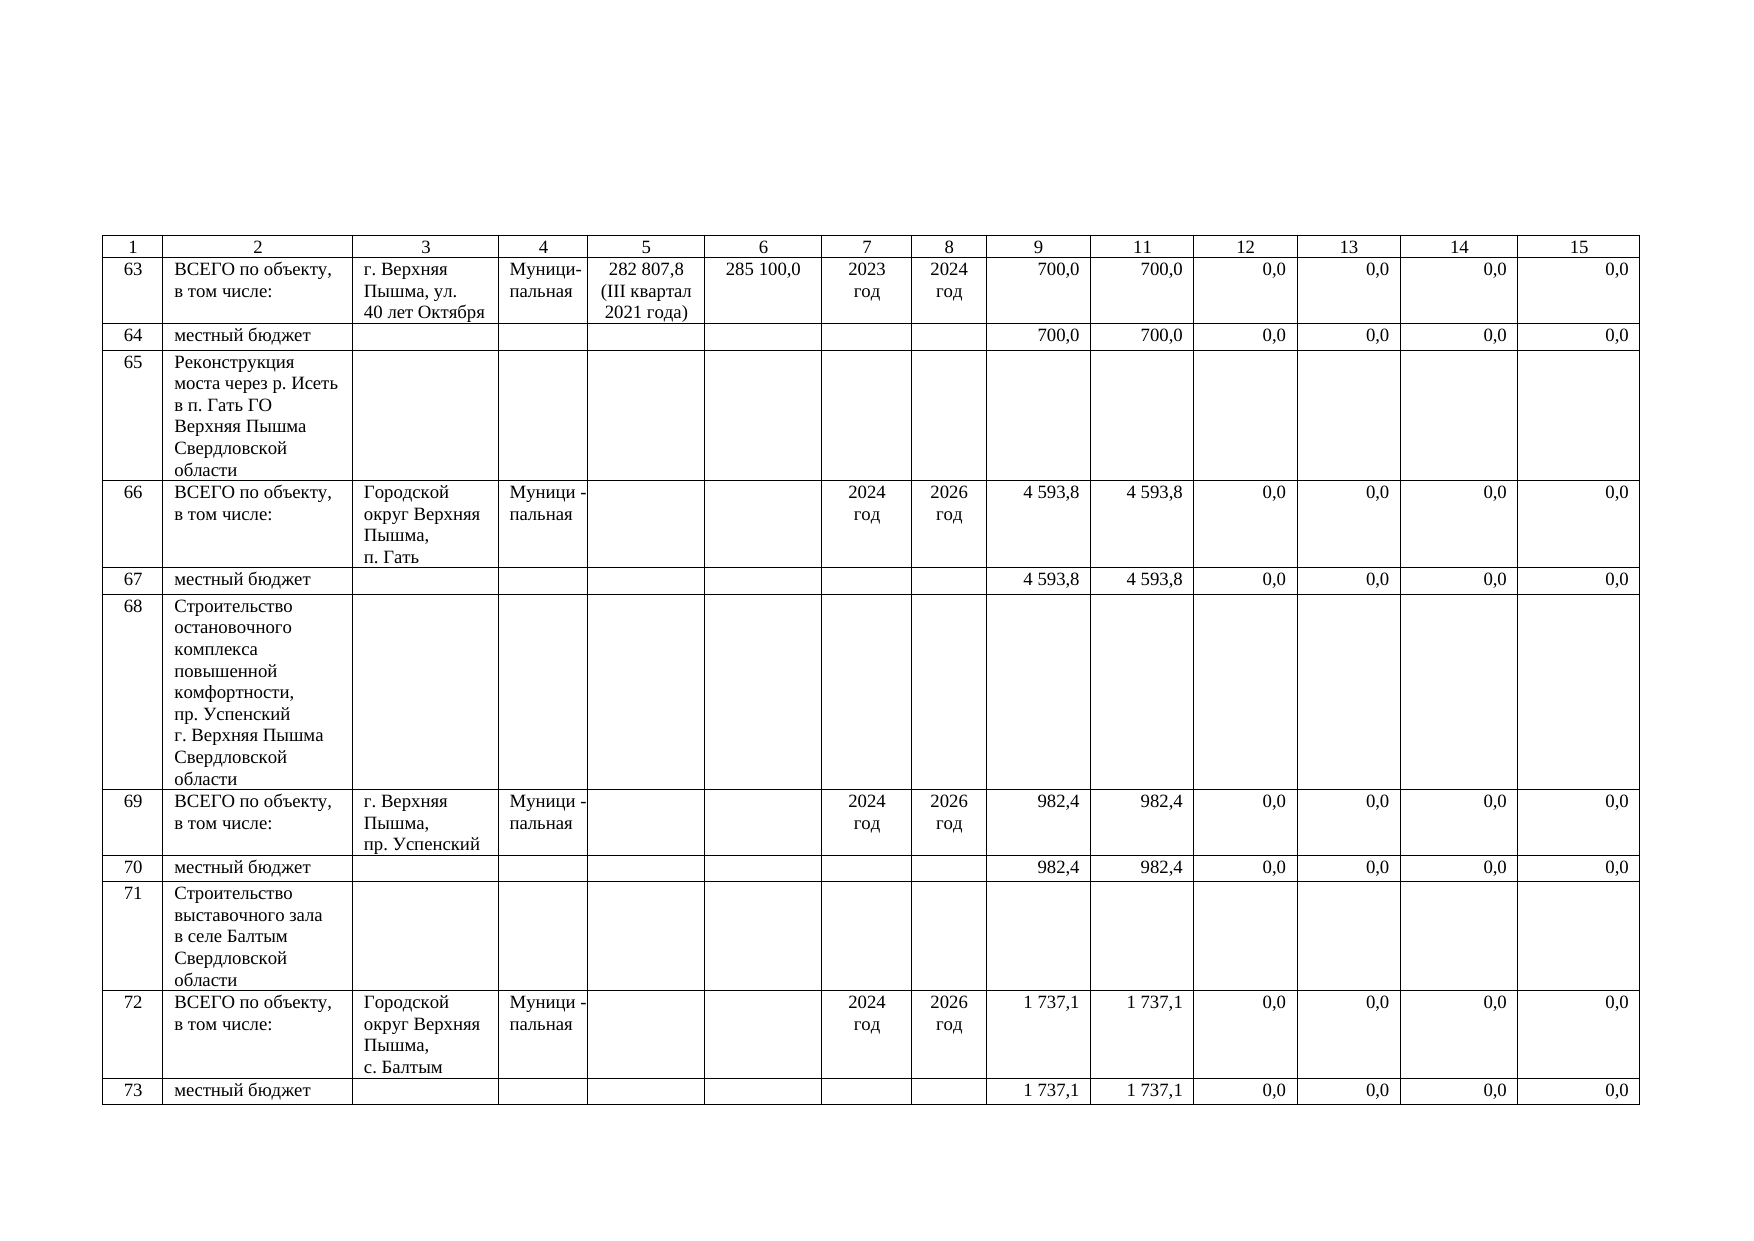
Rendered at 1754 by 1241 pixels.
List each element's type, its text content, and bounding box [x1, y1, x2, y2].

table_cell местный бюджет [163, 324, 352, 349]
table_cell [912, 856, 986, 881]
table_cell 0,0 [1194, 856, 1297, 881]
table_cell 70 [103, 856, 162, 881]
table_header 2 [163, 236, 352, 257]
table_cell [588, 790, 704, 855]
table_cell 2026 год [912, 991, 986, 1077]
table_cell 0,0 [1518, 856, 1639, 881]
table_cell 4 593,8 [1091, 481, 1193, 567]
table_cell [353, 351, 498, 480]
table_cell [822, 351, 911, 480]
table_cell ВСЕГО по объекту, в том числе: [163, 481, 352, 567]
table_cell [353, 595, 498, 789]
table_cell 0,0 [1194, 790, 1297, 855]
table_cell [499, 1079, 587, 1104]
table_cell 0,0 [1401, 481, 1517, 567]
table_cell 1 737,1 [987, 1079, 1090, 1104]
table_cell [1518, 882, 1639, 990]
table_cell [705, 351, 821, 480]
table_header 15 [1518, 236, 1639, 257]
table_cell [705, 481, 821, 567]
table_cell 4 593,8 [1091, 568, 1193, 594]
table_cell 67 [103, 568, 162, 594]
table_cell 0,0 [1401, 1079, 1517, 1104]
table_cell 982,4 [987, 856, 1090, 881]
table_cell [499, 882, 587, 990]
table_cell 2024 год [912, 258, 986, 323]
table_cell [353, 882, 498, 990]
table_header 3 [353, 236, 498, 257]
table_header 12 [1194, 236, 1297, 257]
table_cell 0,0 [1518, 258, 1639, 323]
table_cell [912, 351, 986, 480]
table_cell 982,4 [1091, 790, 1193, 855]
table_cell [987, 351, 1090, 480]
table_cell 982,4 [987, 790, 1090, 855]
table_cell 69 [103, 790, 162, 855]
table_cell 982,4 [1091, 856, 1193, 881]
table_cell 2024 год [822, 991, 911, 1077]
table_cell 0,0 [1401, 568, 1517, 594]
table_cell [1194, 882, 1297, 990]
table_cell 0,0 [1401, 790, 1517, 855]
table_cell 0,0 [1518, 481, 1639, 567]
table_header 13 [1298, 236, 1400, 257]
table_cell [705, 991, 821, 1077]
table_cell 0,0 [1518, 324, 1639, 349]
table_cell [705, 882, 821, 990]
table_cell 1 737,1 [1091, 1079, 1193, 1104]
table_header 6 [705, 236, 821, 257]
table_cell [912, 1079, 986, 1104]
table_cell местный бюджет [163, 1079, 352, 1104]
table_cell [822, 1079, 911, 1104]
table_cell [588, 882, 704, 990]
table_header 7 [822, 236, 911, 257]
table_header 5 [588, 236, 704, 257]
table_cell [1091, 351, 1193, 480]
table_cell [353, 324, 498, 349]
table_cell 2026 год [912, 790, 986, 855]
table_cell 0,0 [1298, 991, 1400, 1077]
table_cell 0,0 [1298, 568, 1400, 594]
table_header 11 [1091, 236, 1193, 257]
table_cell 0,0 [1401, 856, 1517, 881]
table_cell 0,0 [1194, 481, 1297, 567]
table_cell г. Верхняя Пышма, ул. 40 лет Октября [353, 258, 498, 323]
table_cell [987, 595, 1090, 789]
table_cell [1091, 595, 1193, 789]
table_cell 2026 год [912, 481, 986, 567]
table_cell Строительство выставочного зала в селе Балтым Свердловской области [163, 882, 352, 990]
table_cell [1298, 351, 1400, 480]
table_cell [588, 991, 704, 1077]
table_cell [499, 856, 587, 881]
table_cell 72 [103, 991, 162, 1077]
table_cell [588, 856, 704, 881]
table_cell [705, 324, 821, 349]
table_cell 0,0 [1298, 481, 1400, 567]
table_cell [588, 351, 704, 480]
table_cell 700,0 [1091, 324, 1193, 349]
table_cell Муници - пальная [499, 790, 587, 855]
table_cell [1401, 882, 1517, 990]
table_cell 2024 год [822, 790, 911, 855]
table_cell ВСЕГО по объекту, в том числе: [163, 258, 352, 323]
table_cell 2023 год [822, 258, 911, 323]
table_cell [1401, 351, 1517, 480]
table_cell 64 [103, 324, 162, 349]
table_cell 66 [103, 481, 162, 567]
table_cell 0,0 [1194, 324, 1297, 349]
table_cell 0,0 [1194, 258, 1297, 323]
table_cell [588, 568, 704, 594]
table_cell [588, 595, 704, 789]
table_cell 0,0 [1298, 856, 1400, 881]
table_cell [705, 1079, 821, 1104]
table_cell 1 737,1 [987, 991, 1090, 1077]
table_cell [705, 595, 821, 789]
table_cell [1518, 351, 1639, 480]
table_cell [1401, 595, 1517, 789]
table_cell [1194, 351, 1297, 480]
table_cell [353, 856, 498, 881]
table_cell ВСЕГО по объекту, в том числе: [163, 991, 352, 1077]
table_cell 0,0 [1518, 568, 1639, 594]
table_cell [912, 324, 986, 349]
table_cell [1091, 882, 1193, 990]
table_cell 73 [103, 1079, 162, 1104]
table_cell 63 [103, 258, 162, 323]
table_cell 700,0 [987, 258, 1090, 323]
table_cell [1298, 595, 1400, 789]
table_cell Муници - пальная [499, 991, 587, 1077]
table_cell Муници- пальная [499, 258, 587, 323]
table_cell 700,0 [1091, 258, 1193, 323]
table_cell [705, 856, 821, 881]
table_cell 4 593,8 [987, 481, 1090, 567]
table_cell [353, 568, 498, 594]
table_cell 0,0 [1518, 991, 1639, 1077]
table_cell [588, 324, 704, 349]
table_cell Городской округ Верхняя Пышма, с. Балтым [353, 991, 498, 1077]
table_cell [588, 481, 704, 567]
table_cell 0,0 [1194, 1079, 1297, 1104]
table_cell 0,0 [1298, 258, 1400, 323]
table_cell 0,0 [1298, 1079, 1400, 1104]
table_cell 4 593,8 [987, 568, 1090, 594]
table_cell Муници - пальная [499, 481, 587, 567]
table_cell 285 100,0 [705, 258, 821, 323]
table_cell 0,0 [1518, 790, 1639, 855]
table_cell 0,0 [1298, 790, 1400, 855]
table_cell 65 [103, 351, 162, 480]
table_cell [1518, 595, 1639, 789]
table_header 1 [103, 236, 162, 257]
table_header 8 [912, 236, 986, 257]
table_cell 0,0 [1401, 324, 1517, 349]
table_cell Городской округ Верхняя Пышма, п. Гать [353, 481, 498, 567]
table_cell [499, 351, 587, 480]
table_cell [822, 856, 911, 881]
table_cell 0,0 [1194, 568, 1297, 594]
table_cell 68 [103, 595, 162, 789]
table_cell Реконструкция моста через р. Исеть в п. Гать ГО Верхняя Пышма Свердловской области [163, 351, 352, 480]
table_cell 0,0 [1194, 991, 1297, 1077]
table_cell г. Верхняя Пышма, пр. Успенский [353, 790, 498, 855]
table_header 4 [499, 236, 587, 257]
table_cell [705, 790, 821, 855]
table_cell 282 807,8 (III квартал 2021 года) [588, 258, 704, 323]
table_cell [822, 882, 911, 990]
table_cell 700,0 [987, 324, 1090, 349]
table_cell [987, 882, 1090, 990]
table_cell 1 737,1 [1091, 991, 1193, 1077]
table_cell [822, 324, 911, 349]
table_cell 0,0 [1298, 324, 1400, 349]
table_cell [1194, 595, 1297, 789]
table_cell [1298, 882, 1400, 990]
table_cell 0,0 [1401, 258, 1517, 323]
table_cell [499, 568, 587, 594]
table_cell 0,0 [1518, 1079, 1639, 1104]
table_header 9 [987, 236, 1090, 257]
table_cell местный бюджет [163, 856, 352, 881]
table_cell [588, 1079, 704, 1104]
table_cell [822, 595, 911, 789]
table_cell 71 [103, 882, 162, 990]
table_cell [912, 595, 986, 789]
table_cell [912, 568, 986, 594]
table_header 14 [1401, 236, 1517, 257]
table_cell [822, 568, 911, 594]
table_cell Строительство остановочного комплекса повышенной комфортности, пр. Успенский г. Верхняя Пышма Свердловской области [163, 595, 352, 789]
table_cell 2024 год [822, 481, 911, 567]
table_cell местный бюджет [163, 568, 352, 594]
table_cell [353, 1079, 498, 1104]
table_cell 0,0 [1401, 991, 1517, 1077]
table_cell ВСЕГО по объекту, в том числе: [163, 790, 352, 855]
table_cell [499, 595, 587, 789]
table_cell [705, 568, 821, 594]
table_cell [912, 882, 986, 990]
table_cell [499, 324, 587, 349]
